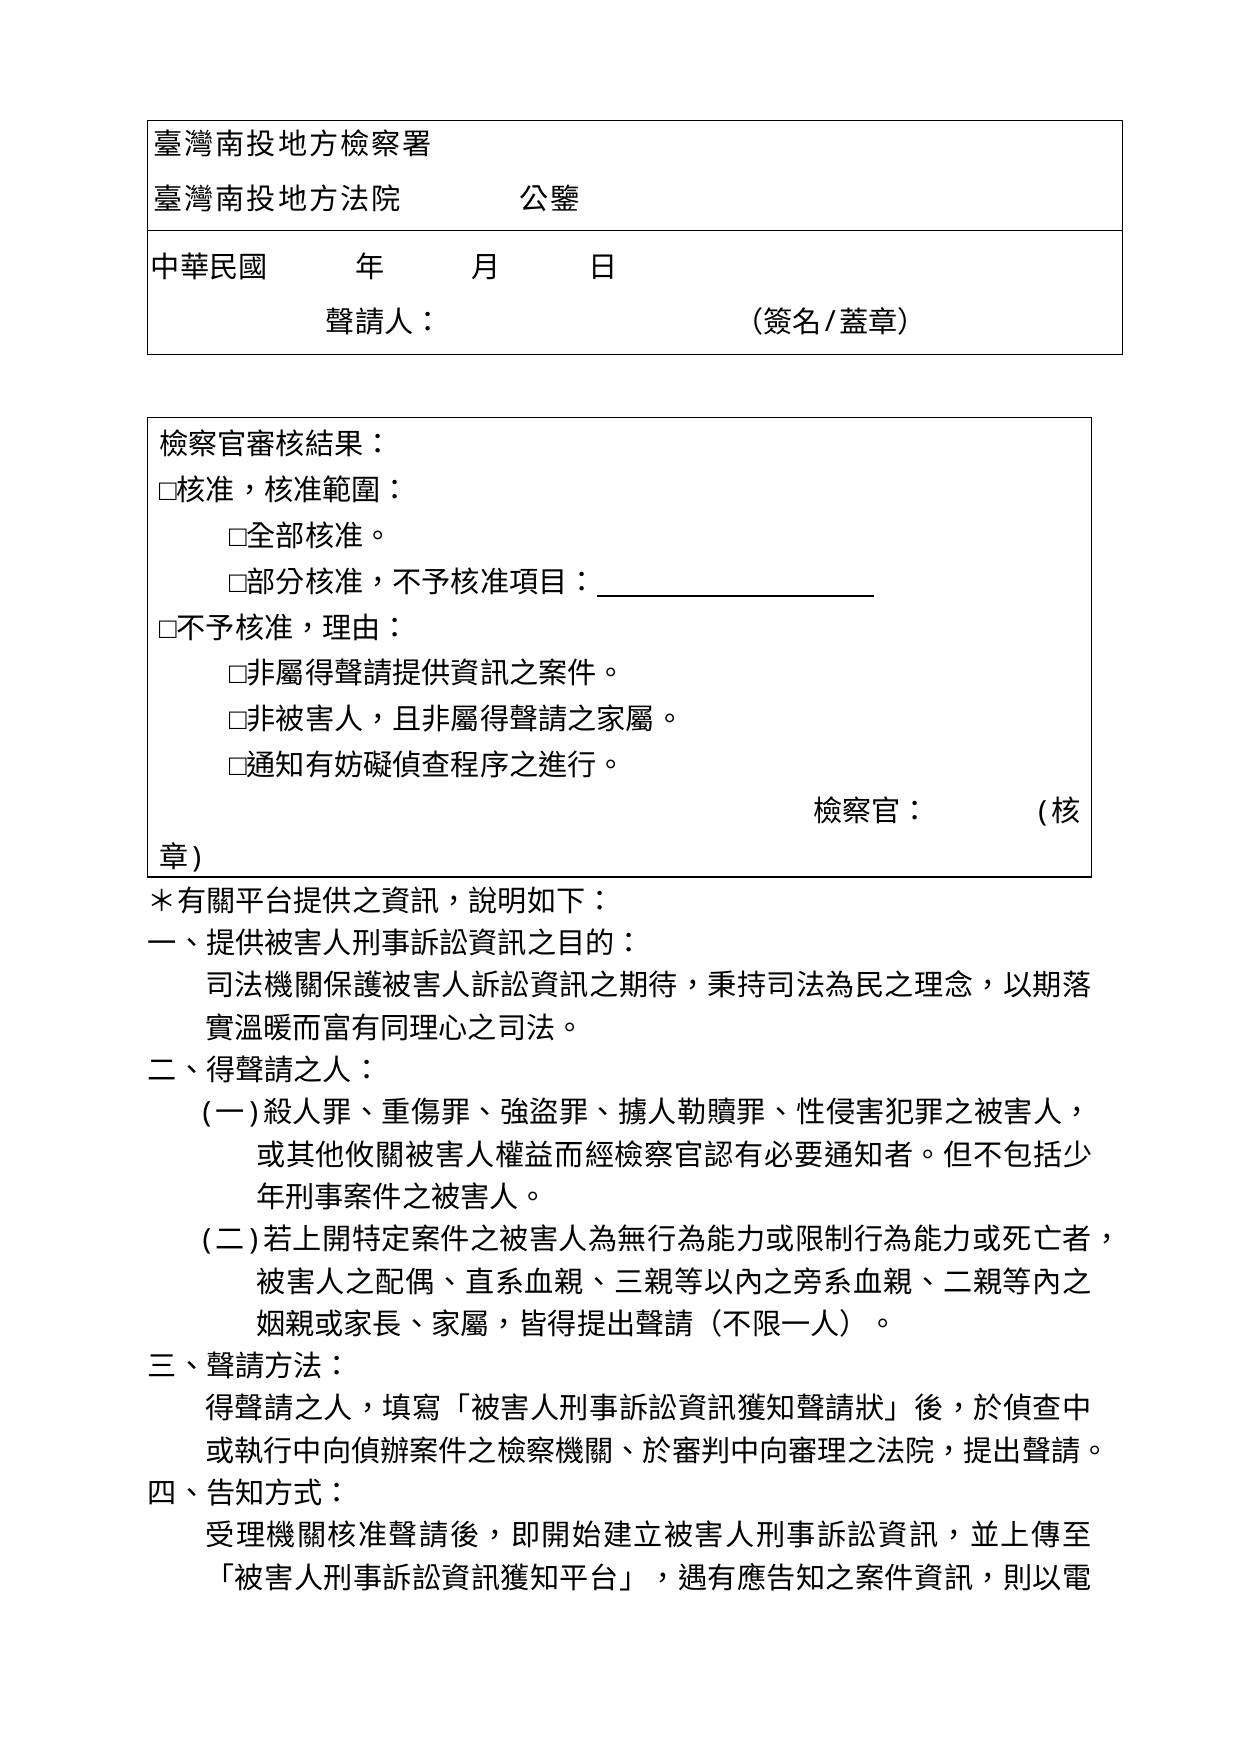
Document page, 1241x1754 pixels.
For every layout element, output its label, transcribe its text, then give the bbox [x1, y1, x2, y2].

text 二、得聲請之人： [148, 1047, 1092, 1089]
text 三、聲請方法： [148, 1343, 1092, 1385]
text 四、告知方式： [148, 1470, 1092, 1512]
text 受理機關核准聲請後，即開始建立被害人刑事訴訟資訊，並上傳至「被害人刑事訴訟資訊獲知平台」，遇有應告知之案件資訊，則以電 [205, 1512, 1092, 1597]
table_cell 臺灣南投地方檢察署 臺灣南投地方法院 公鑒 [148, 121, 1122, 230]
text 一、提供被害人刑事訴訟資訊之目的： [148, 920, 1092, 962]
table_header 檢察官審核結果： □核准，核准範圍： □全部核准。 □部分核准，不予核准項目： □不予核准，理由： □非屬得聲請提供資訊之案件。 □非被害人，且非屬得聲請之家屬。 □通知有妨礙偵查程序之進行。 檢察官： (核章) [148, 418, 1091, 876]
text 得聲請之人，填寫「被害人刑事訴訟資訊獲知聲請狀」後，於偵查中或執行中向偵辦案件之檢察機關、於審判中向審理之法院，提出聲請。 [205, 1385, 1092, 1470]
text (一)殺人罪、重傷罪、強盜罪、擄人勒贖罪、性侵害犯罪之被害人，或其他攸關被害人權益而經檢察官認有必要通知者。但不包括少年刑事案件之被害人。 [198, 1089, 1092, 1216]
table_cell 中華民國 年 月 日 聲請人： （簽名/蓋章） [148, 231, 1122, 353]
text 司法機關保護被害人訴訟資訊之期待，秉持司法為民之理念，以期落實溫暖而富有同理心之司法。 [205, 962, 1092, 1047]
text ＊有關平台提供之資訊，說明如下： [148, 878, 1092, 920]
text (二)若上開特定案件之被害人為無行為能力或限制行為能力或死亡者，被害人之配偶、直系血親、三親等以內之旁系血親、二親等內之姻親或家長、家屬，皆得提出聲請（不限一人）。 [198, 1216, 1092, 1343]
